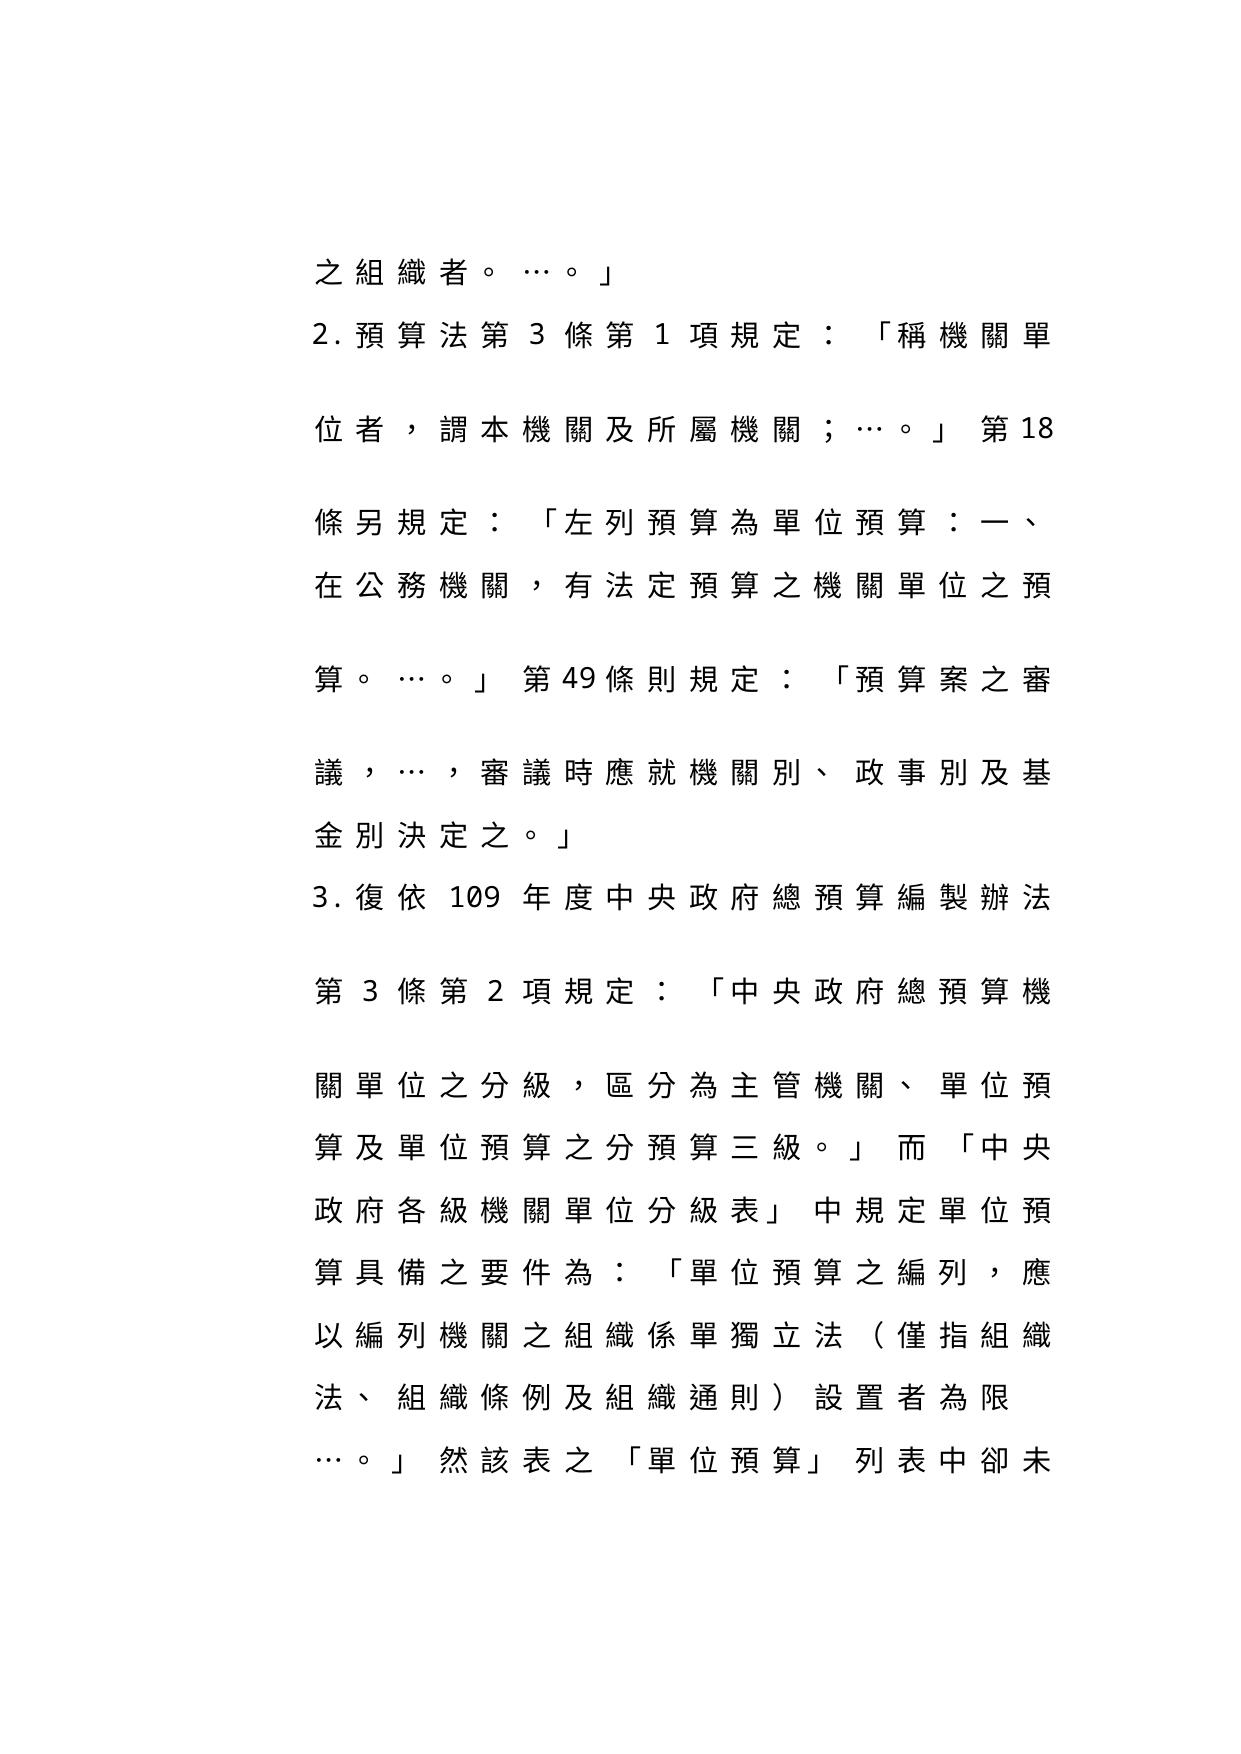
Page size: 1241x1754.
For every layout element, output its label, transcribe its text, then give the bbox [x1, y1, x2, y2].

text 3.復依109年度中央政府總預算編製辦法第3條第2項規定：「中央政府總預算機關單位之分級，區分為主管機關、單位預算及單位預算之分預算三級。」而「中央政府各級機關單位分級表」中規定單位預算具備之要件為：「單位預算之編列，應以編列機關之組織係單獨立法（僅指組織法、組織條例及組織通則）設置者為限…。」然該表之「單位預算」列表中卻未 [271, 854, 1058, 1479]
text 之組織者。…。」 [271, 229, 1058, 292]
text 2.預算法第3條第1項規定：「稱機關單位者，謂本機關及所屬機關；…。」第18條另規定：「左列預算為單位預算：一、在公務機關，有法定預算之機關單位之預算。…。」第49條則規定：「預算案之審議，…，審議時應就機關別、政事別及基金別決定之。」 [271, 292, 1058, 854]
